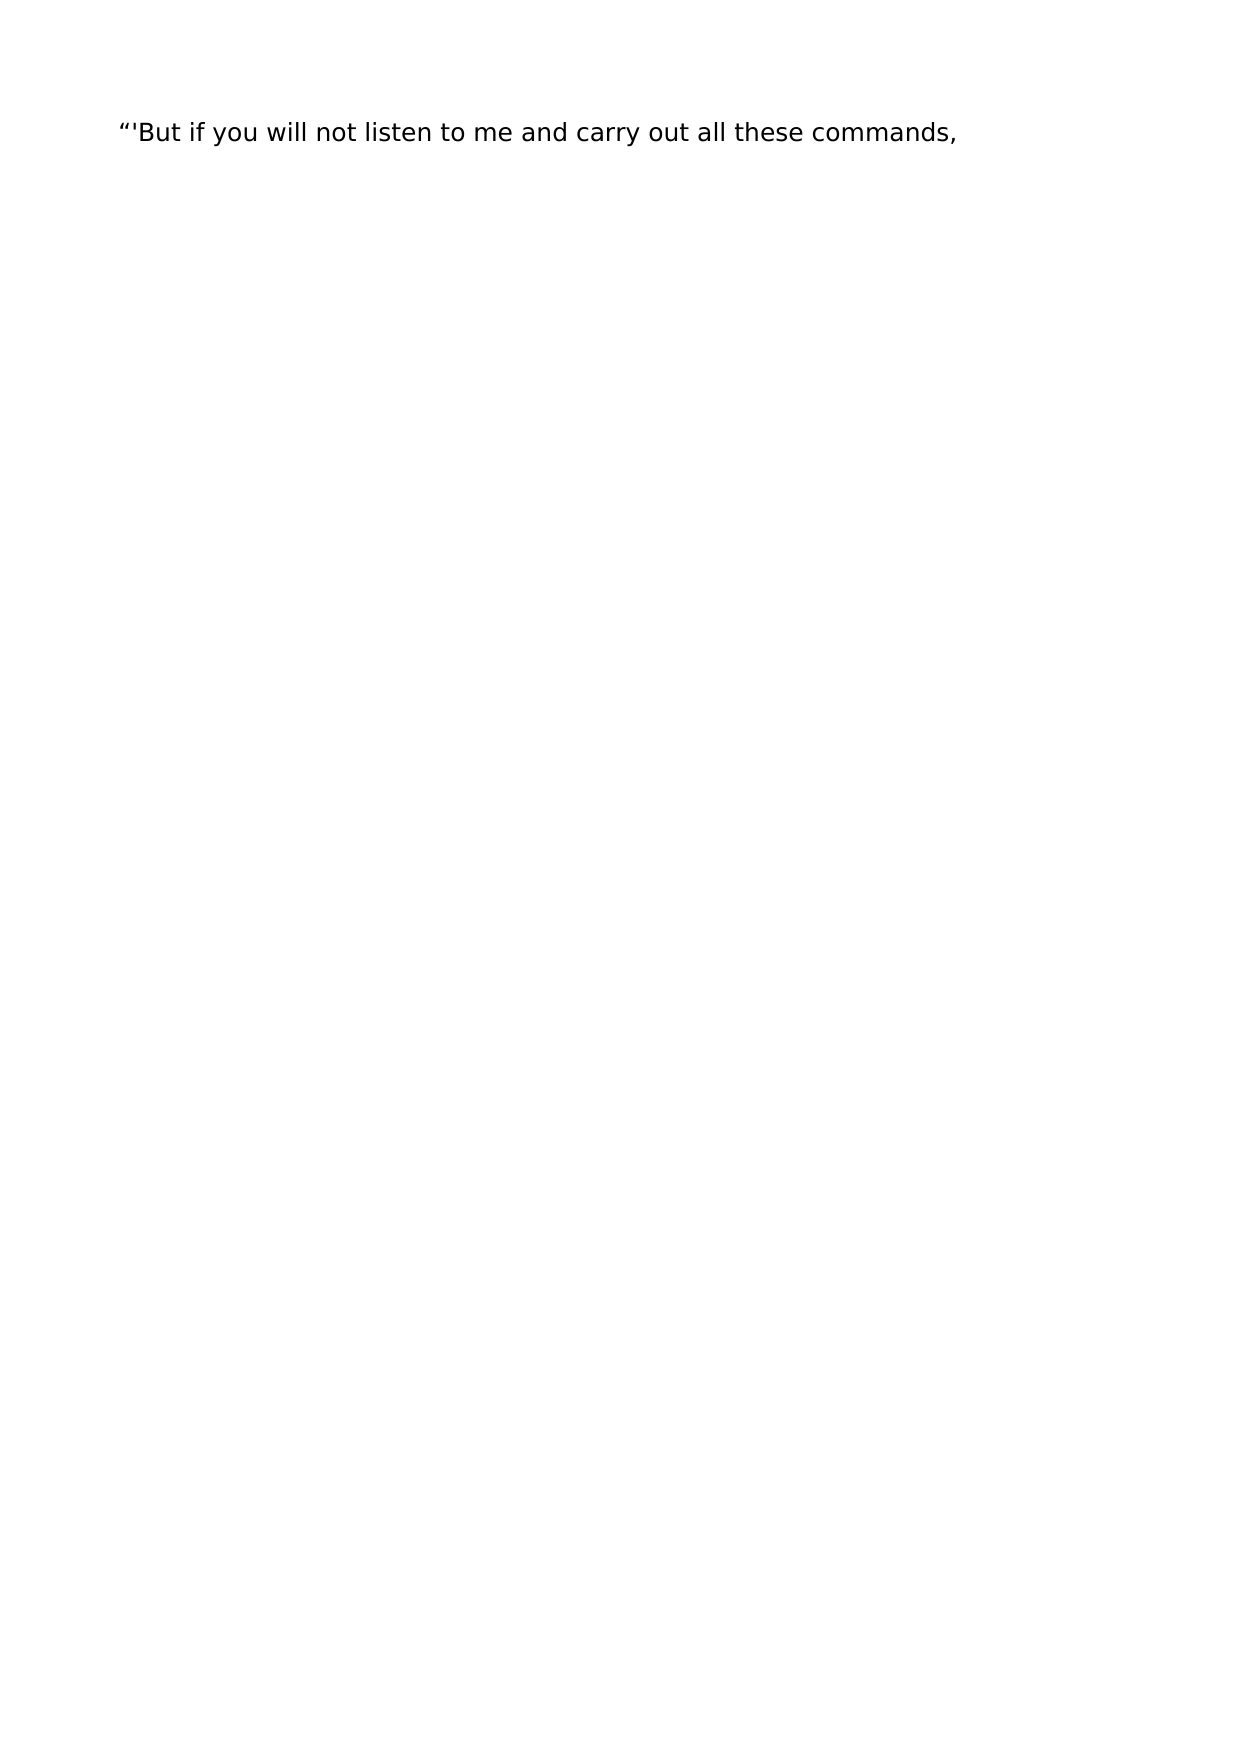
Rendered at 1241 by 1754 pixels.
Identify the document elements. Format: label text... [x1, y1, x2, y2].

text “'But if you will not listen to me and carry out all these commands, [118, 118, 1122, 147]
